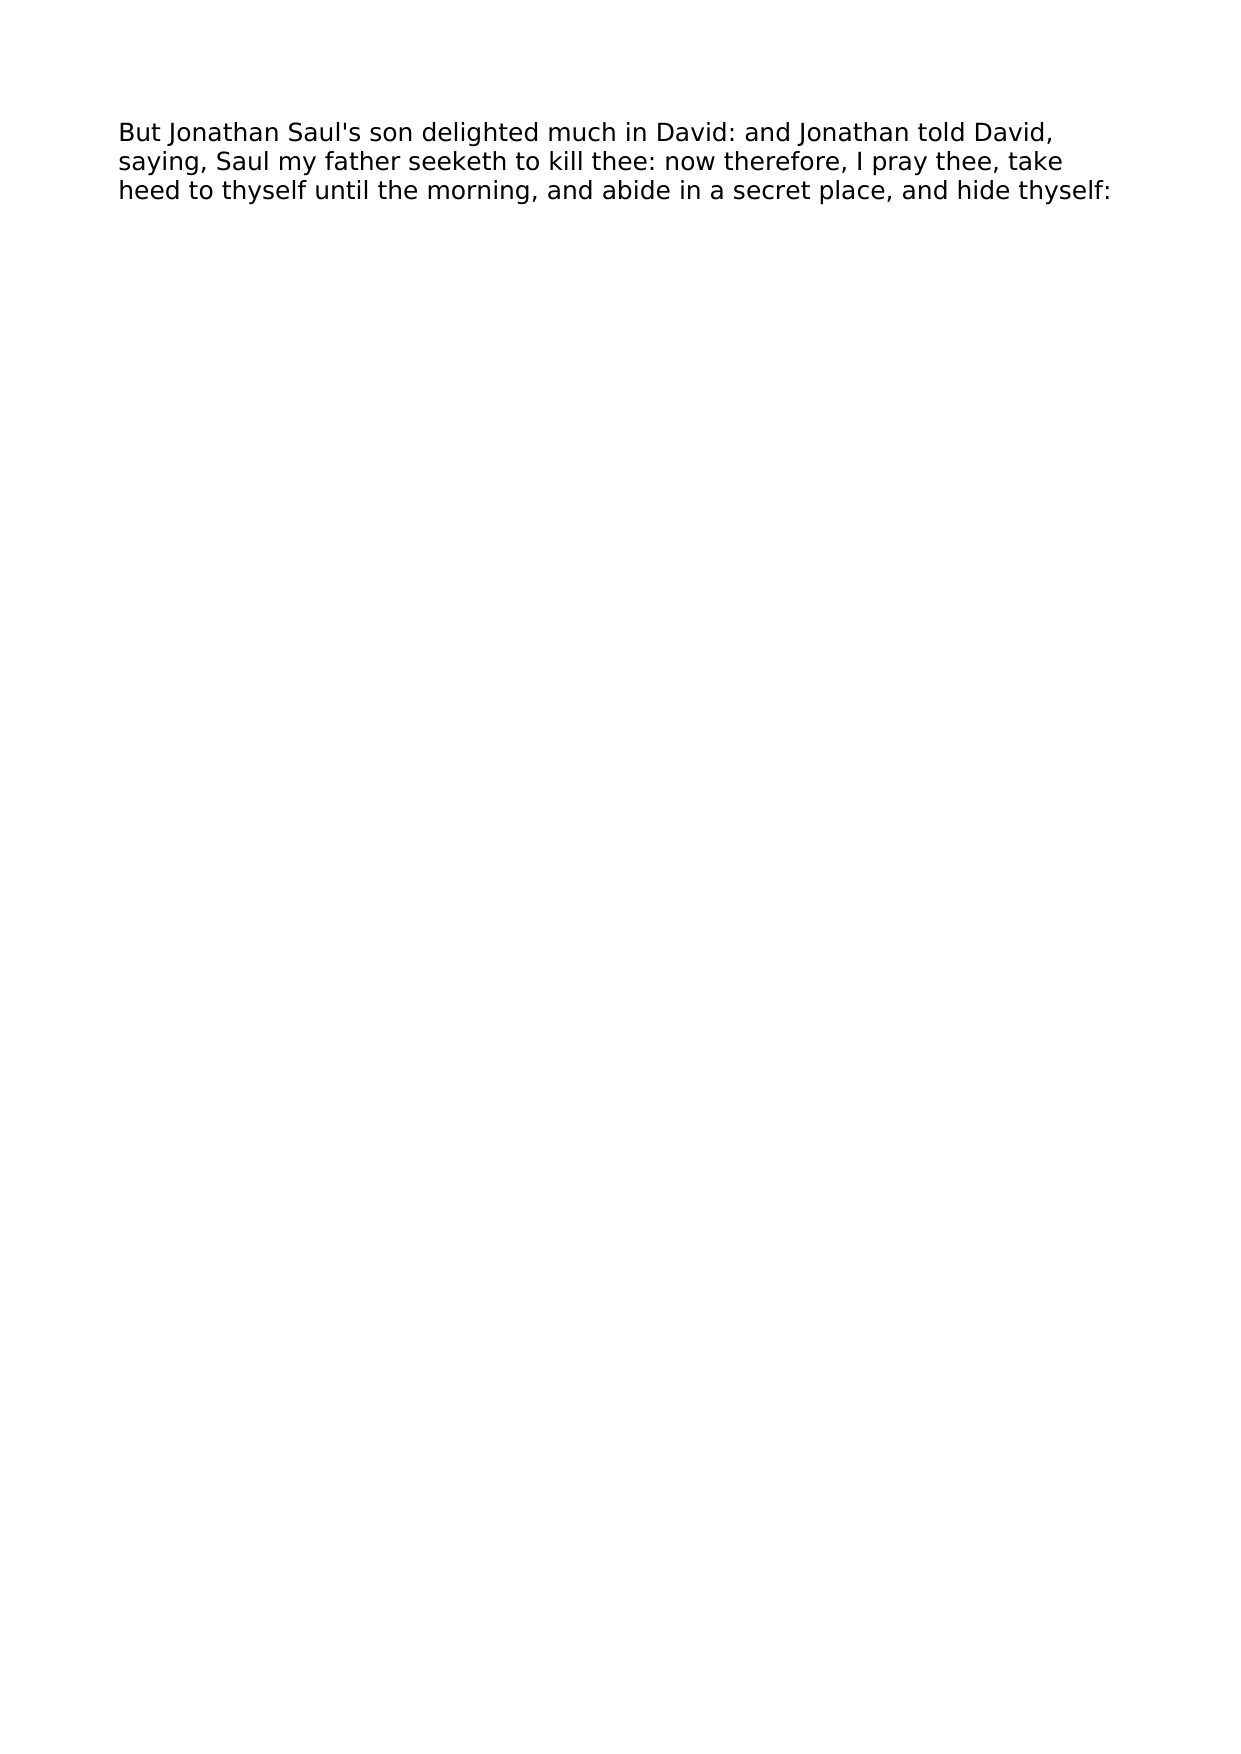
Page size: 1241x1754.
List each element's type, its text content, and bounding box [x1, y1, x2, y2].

text But Jonathan Saul's son delighted much in David: and Jonathan told David, saying, Saul my father seeketh to kill thee: now therefore, I pray thee, take heed to thyself until the morning, and abide in a secret place, and hide thyself: [118, 118, 1122, 206]
